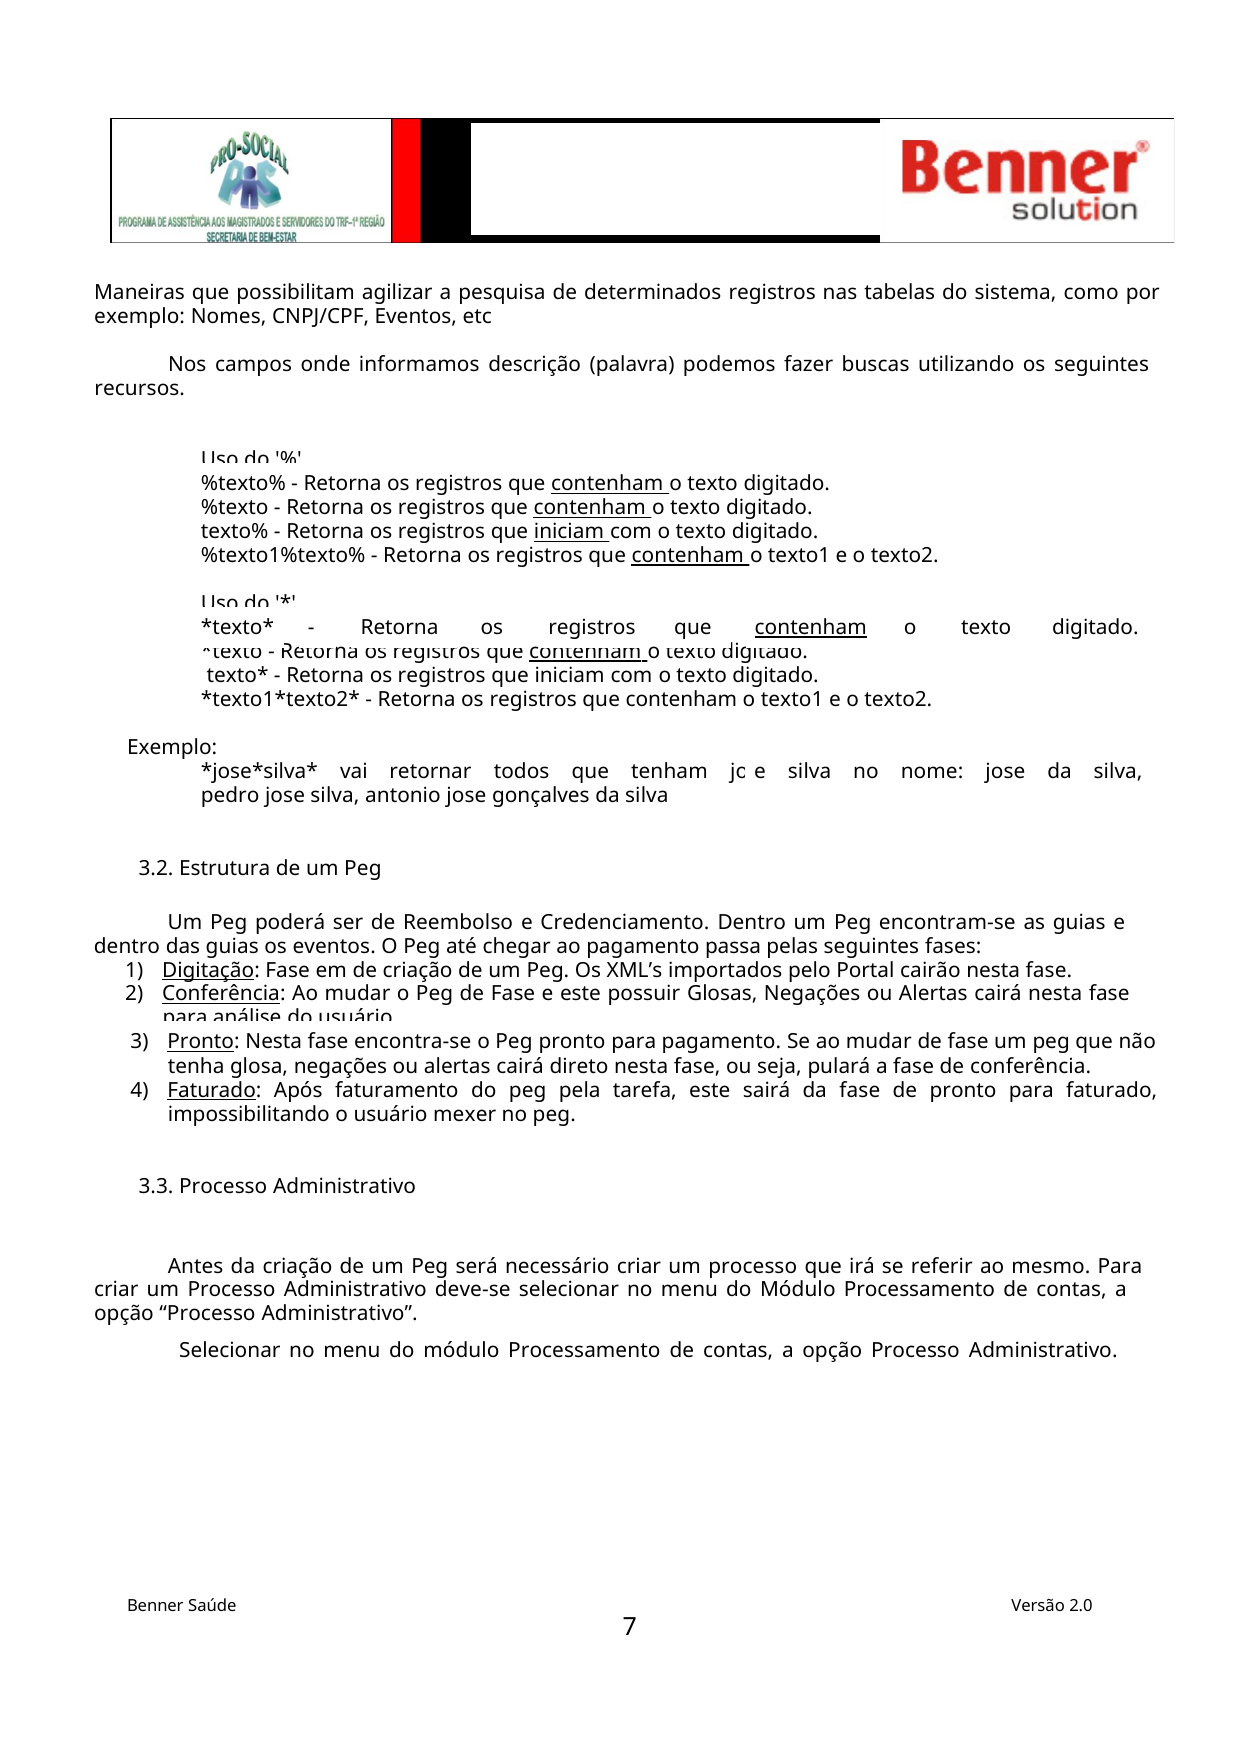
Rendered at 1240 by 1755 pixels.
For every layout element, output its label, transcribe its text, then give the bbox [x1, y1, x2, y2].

text texto [961, 615, 1019, 639]
text Retorna [360, 615, 448, 639]
text Um Peg poderá ser de Reembolso e Credenciamento. Dentro um Peg encontram-se as guias e [167, 910, 1231, 934]
text PROCESSAMENTO DE [479, 163, 873, 194]
text opção “Processo Administrativo”. [94, 1302, 1231, 1326]
text que [674, 615, 722, 639]
text e [754, 759, 779, 783]
text para análise do usuário. [162, 1006, 1231, 1021]
text - [308, 615, 328, 639]
text *texto - Retorna os registros que contenham o texto digitado. [748, 639, 961, 663]
text Maneiras que possibilitam agilizar a pesquisa de determinados registros nas tabelas do sistema, como por [94, 280, 1231, 304]
text pedro jose silva, antonio jose gonçalves da silva [201, 783, 805, 807]
text Nos campos onde informamos descrição (palavra) podemos fazer buscas utilizando os seguintes [168, 352, 1231, 376]
text Exemplo: [127, 735, 805, 759]
text 3.2. Estrutura de um Peg [138, 856, 402, 880]
text exemplo: Nomes, CNPJ/CPF, Eventos, etc [94, 304, 1231, 328]
text *texto - Retorna os registros que contenham o texto digitado. [422, 639, 495, 663]
text dentro das guias os eventos. O Peg até chegar ao pagamento passa pelas seguintes fases: [94, 934, 1231, 958]
text *texto - Retorna os registros que contenham o texto digitado. [201, 639, 422, 663]
text texto* - Retorna os registros que iniciam com o texto digitado. [206, 663, 961, 687]
text CONTAS [589, 194, 873, 226]
text o [903, 615, 929, 639]
text %texto1%texto% - Retorna os registros que contenham o texto1 e o texto2. [201, 543, 983, 567]
text Antes da criação de um Peg será necessário criar um processo que irá se referir ao mesmo. Para [168, 1254, 1231, 1278]
text digitado. [1052, 615, 1144, 639]
text *texto* [201, 615, 276, 639]
text criar um Processo Administrativo deve-se selecionar no menu do Módulo Processamento de contas, a [94, 1278, 1231, 1302]
text 3) Pronto: Nesta fase encontra-se o Peg pronto para pagamento. Se ao mudar de fase um peg que não [130, 1030, 1231, 1054]
text texto% - Retorna os registros que iniciam com o texto digitado. [201, 519, 983, 543]
text contenham [754, 615, 871, 639]
picture [110, 118, 1175, 243]
text 3.3. Processo Administrativo [138, 1174, 450, 1198]
text impossibilitando o usuário mexer no peg. [168, 1102, 1231, 1126]
text os [480, 615, 516, 639]
text Selecionar no menu do módulo Processamento de contas, a opção Processo Administrativo. [179, 1338, 1231, 1362]
text registros [548, 615, 642, 639]
text 4) Faturado: Após faturamento do peg pela tarefa, este sairá da fase de pronto para faturado, [130, 1078, 1231, 1102]
text Versão 2.0 [1011, 1595, 1097, 1616]
text Uso do '%' [201, 447, 319, 463]
text 2) Conferência: Ao mudar o Peg de Fase e este possuir Glosas, Negações ou Alertas cairá nesta fase [125, 982, 1231, 1006]
text 7 [622, 1621, 655, 1639]
text %texto% - Retorna os registros que contenham o texto digitado. [201, 472, 983, 496]
text TUTORIAL MÓDULO [489, 132, 873, 163]
text %texto - Retorna os registros que contenham o texto digitado. [201, 496, 983, 519]
text silva no nome: jose da silva, [788, 759, 1164, 783]
text 1) Digitação: Fase em de criação de um Peg. Os XML’s importados pelo Portal cairão nesta fase. [125, 958, 1231, 982]
text Benner Saúde [127, 1595, 237, 1616]
text recursos. [94, 376, 1231, 400]
text *texto1*texto2* - Retorna os registros que contenham o texto1 e o texto2. [201, 687, 961, 711]
text *jose*silva* vai retornar todos que tenham jose [201, 759, 745, 783]
text Uso do '*' [201, 591, 308, 615]
text *texto - Retorna os registros que contenham o texto digitado. [497, 639, 748, 663]
text tenha glosa, negações ou alertas cairá direto nesta fase, ou seja, pulará a fase de conferência. [168, 1054, 1231, 1078]
